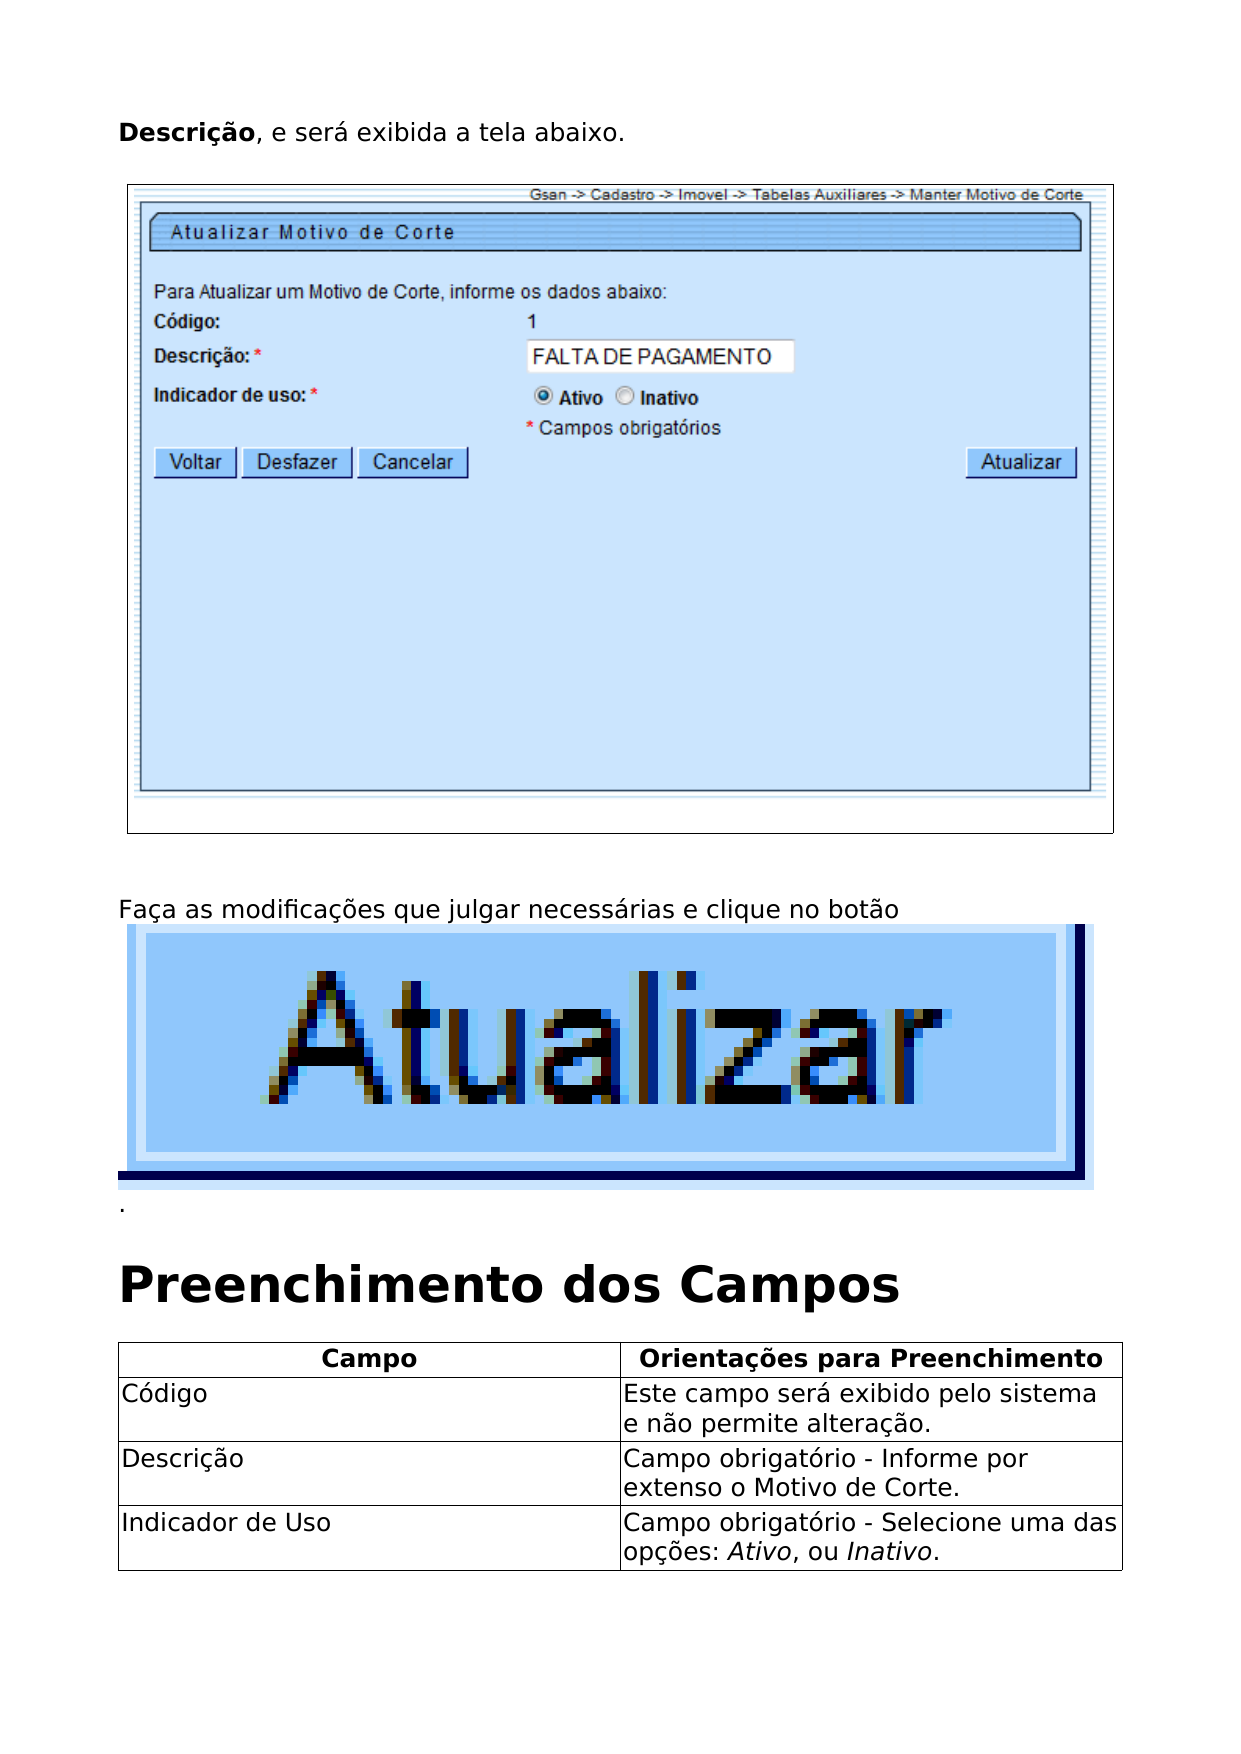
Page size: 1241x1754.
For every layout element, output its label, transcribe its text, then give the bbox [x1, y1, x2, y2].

text Faça as modificações que julgar necessárias e clique no botão [118, 895, 1122, 924]
table_cell Campo obrigatório - Informe por extenso o Motivo de Corte. [621, 1442, 1122, 1505]
picture [118, 924, 1123, 1190]
subtitle Preenchimento dos Campos [118, 1256, 1122, 1314]
table_header [128, 185, 1113, 833]
table_cell Indicador de Uso [119, 1506, 620, 1569]
table_cell Descrição [119, 1442, 620, 1505]
text . [118, 1190, 1122, 1218]
table_header Campo [119, 1343, 620, 1377]
picture [134, 186, 1107, 801]
table_cell Este campo será exibido pelo sistema e não permite alteração. [621, 1378, 1122, 1441]
text Descrição, e será exibida a tela abaixo. [118, 118, 1122, 147]
table_cell Código [119, 1378, 620, 1441]
table_cell Campo obrigatório - Selecione uma das opções: Ativo, ou Inativo. [621, 1506, 1122, 1569]
table_header Orientações para Preenchimento [621, 1343, 1122, 1377]
